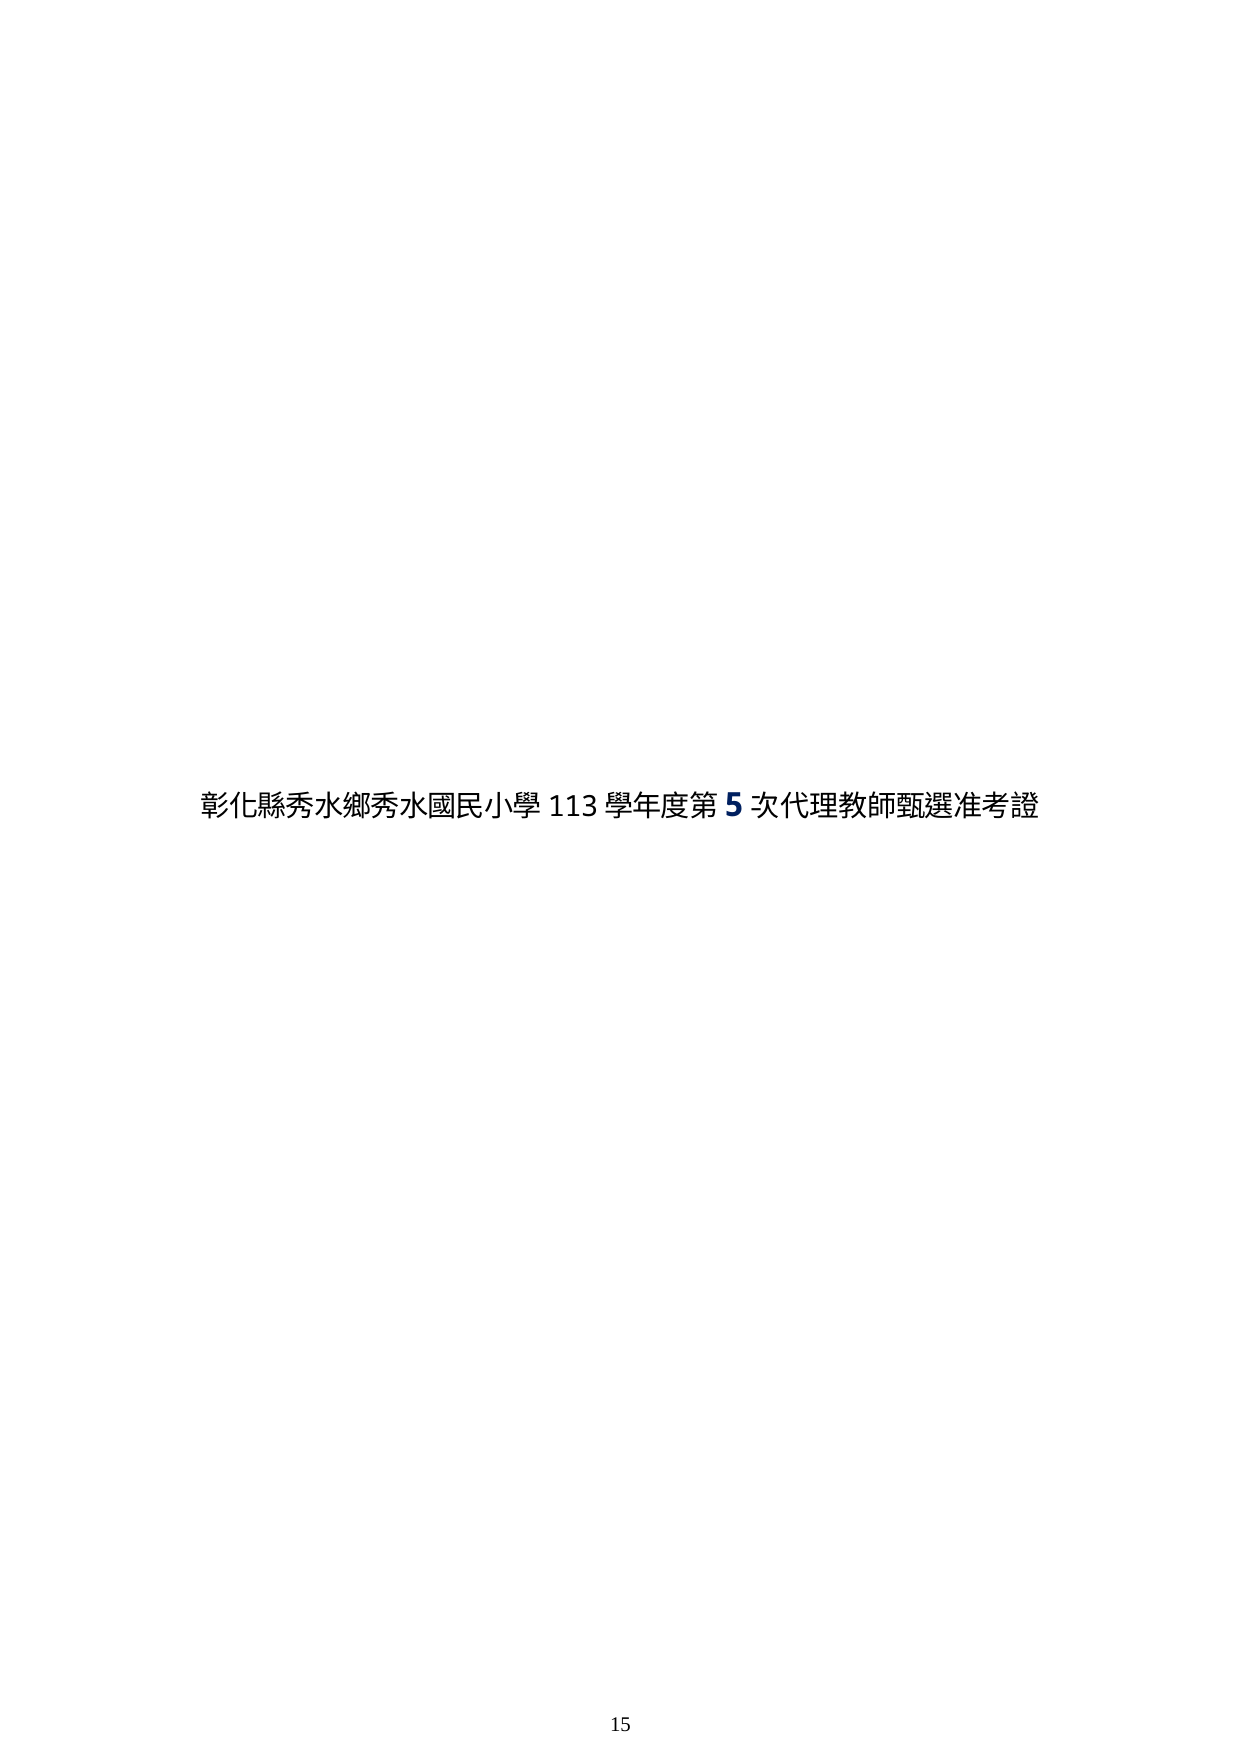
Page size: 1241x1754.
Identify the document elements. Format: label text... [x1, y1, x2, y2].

text 彰化縣秀水鄉秀水國民小學113學年度第5次代理教師甄選准考證 [89, 762, 1152, 825]
